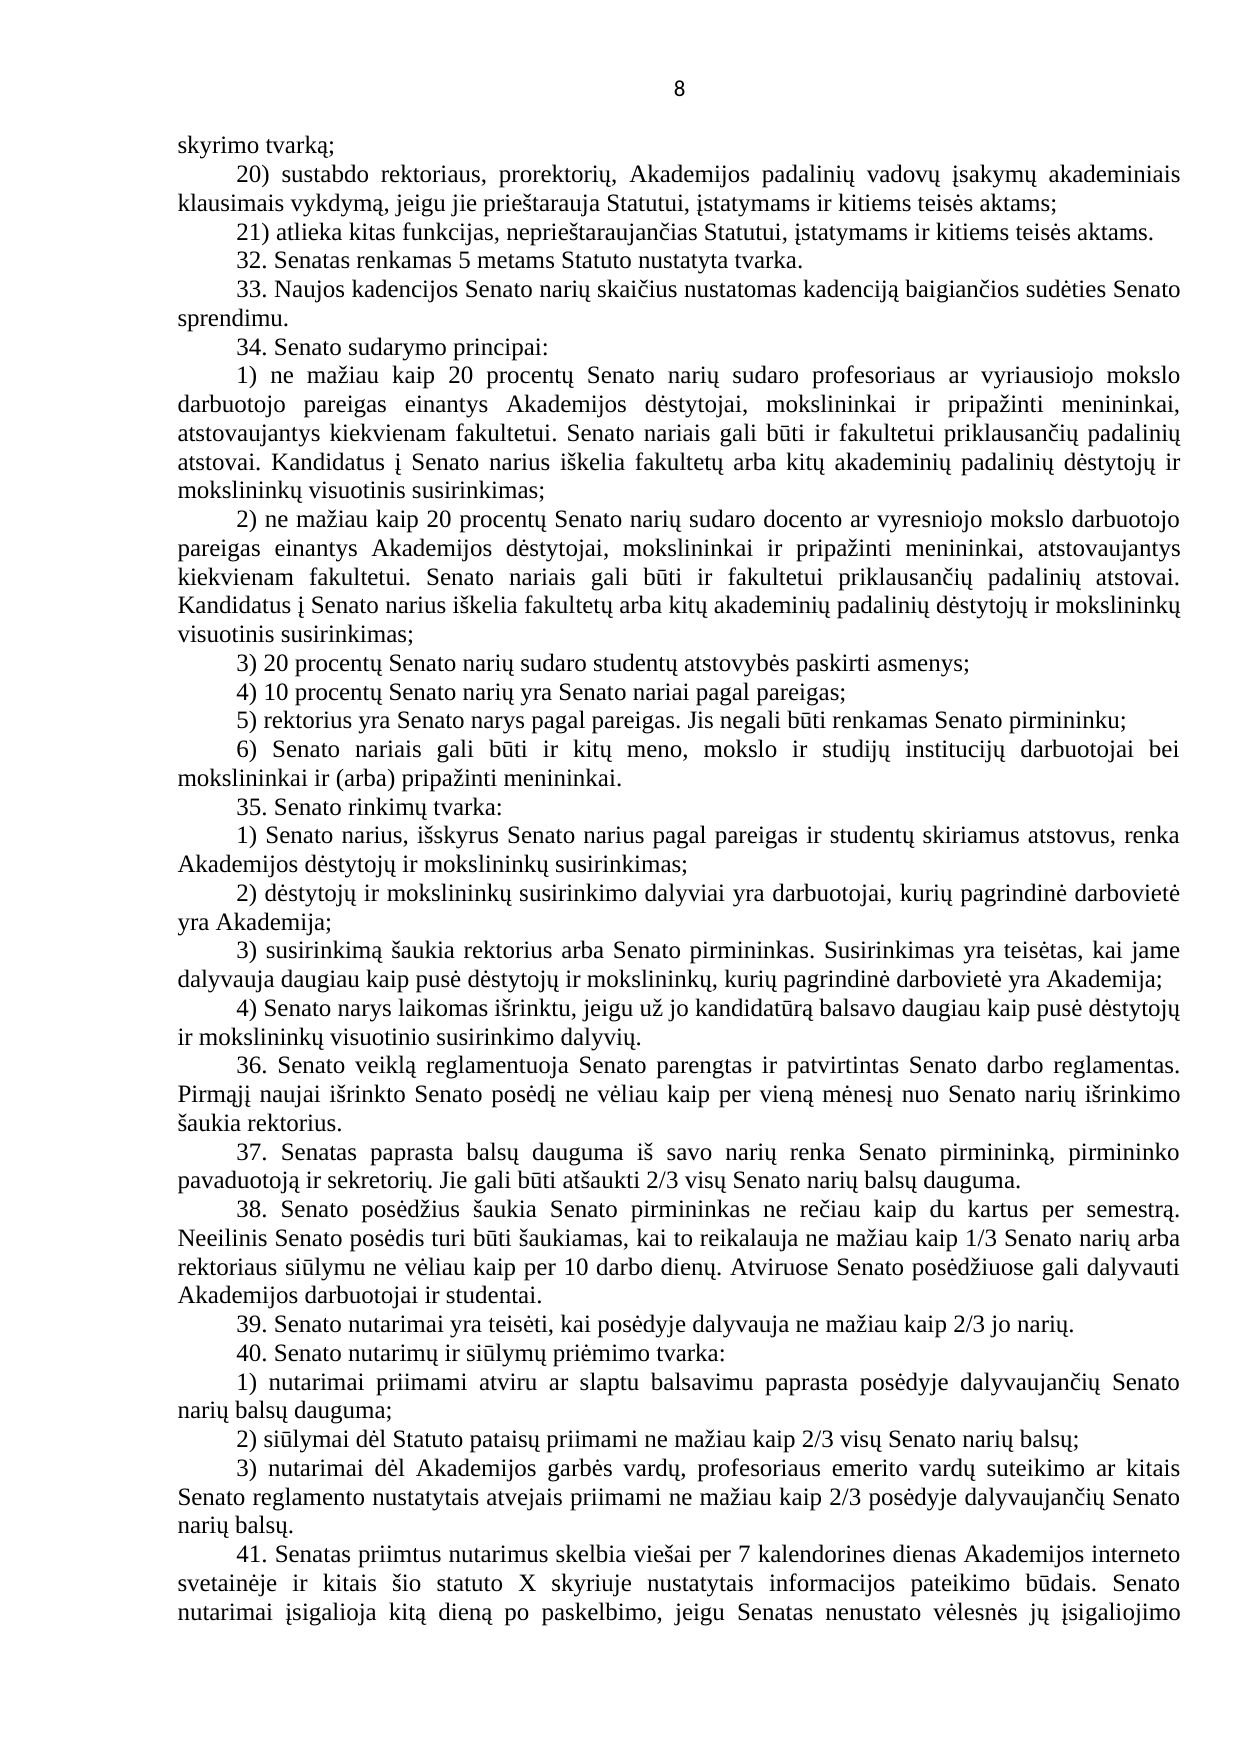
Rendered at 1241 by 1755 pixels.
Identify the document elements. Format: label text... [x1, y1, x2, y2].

text 33. Naujos kadencijos Senato narių skaičius nustatomas kadenciją baigiančios sudėties Senato sprendimu. [177, 274, 1181, 332]
text 3) 20 procentų Senato narių sudaro studentų atstovybės paskirti asmenys; [177, 648, 1181, 677]
text 41. Senatas priimtus nutarimus skelbia viešai per 7 kalendorines dienas Akademijos interneto svetainėje ir kitais šio statuto X skyriuje nustatytais informacijos pateikimo būdais. Senato nutarimai įsigalioja kitą dieną po paskelbimo, jeigu Senatas nenustato vėlesnės jų įsigaliojimo [177, 1539, 1181, 1626]
text 2) siūlymai dėl Statuto pataisų priimami ne mažiau kaip 2/3 visų Senato narių balsų; [177, 1424, 1181, 1453]
text 6) Senato nariais gali būti ir kitų meno, mokslo ir studijų institucijų darbuotojai bei mokslininkai ir (arba) pripažinti menininkai. [177, 734, 1181, 792]
text 2) ne mažiau kaip 20 procentų Senato narių sudaro docento ar vyresniojo mokslo darbuotojo pareigas einantys Akademijos dėstytojai, mokslininkai ir pripažinti menininkai, atstovaujantys kiekvienam fakultetui. Senato nariais gali būti ir fakultetui priklausančių padalinių atstovai. Kandidatus į Senato narius iškelia fakultetų arba kitų akademinių padalinių dėstytojų ir mokslininkų visuotinis susirinkimas; [177, 504, 1181, 648]
text 5) rektorius yra Senato narys pagal pareigas. Jis negali būti renkamas Senato pirmininku; [177, 706, 1181, 734]
text 4) Senato narys laikomas išrinktu, jeigu už jo kandidatūrą balsavo daugiau kaip pusė dėstytojų ir mokslininkų visuotinio susirinkimo dalyvių. [177, 993, 1181, 1051]
text 2) dėstytojų ir mokslininkų susirinkimo dalyviai yra darbuotojai, kurių pagrindinė darbovietė yra Akademija; [177, 878, 1181, 936]
text 4) 10 procentų Senato narių yra Senato nariai pagal pareigas; [177, 677, 1181, 706]
text 35. Senato rinkimų tvarka: [177, 792, 1181, 821]
text 20) sustabdo rektoriaus, prorektorių, Akademijos padalinių vadovų įsakymų akademiniais klausimais vykdymą, jeigu jie prieštarauja Statutui, įstatymams ir kitiems teisės aktams; [177, 159, 1181, 217]
text 21) atlieka kitas funkcijas, neprieštaraujančias Statutui, įstatymams ir kitiems teisės aktams. [177, 217, 1181, 246]
text 32. Senatas renkamas 5 metams Statuto nustatyta tvarka. [177, 246, 1181, 274]
text skyrimo tvarką; [177, 131, 1181, 159]
text 40. Senato nutarimų ir siūlymų priėmimo tvarka: [177, 1338, 1181, 1367]
text 39. Senato nutarimai yra teisėti, kai posėdyje dalyvauja ne mažiau kaip 2/3 jo narių. [177, 1309, 1181, 1338]
text 38. Senato posėdžius šaukia Senato pirmininkas ne rečiau kaip du kartus per semestrą. Neeilinis Senato posėdis turi būti šaukiamas, kai to reikalauja ne mažiau kaip 1/3 Senato narių arba rektoriaus siūlymu ne vėliau kaip per 10 darbo dienų. Atviruose Senato posėdžiuose gali dalyvauti Akademijos darbuotojai ir studentai. [177, 1194, 1181, 1309]
text 1) ne mažiau kaip 20 procentų Senato narių sudaro profesoriaus ar vyriausiojo mokslo darbuotojo pareigas einantys Akademijos dėstytojai, mokslininkai ir pripažinti menininkai, atstovaujantys kiekvienam fakultetui. Senato nariais gali būti ir fakultetui priklausančių padalinių atstovai. Kandidatus į Senato narius iškelia fakultetų arba kitų akademinių padalinių dėstytojų ir mokslininkų visuotinis susirinkimas; [177, 361, 1181, 504]
text 37. Senatas paprasta balsų dauguma iš savo narių renka Senato pirmininką, pirmininko pavaduotoją ir sekretorių. Jie gali būti atšaukti 2/3 visų Senato narių balsų dauguma. [177, 1137, 1181, 1194]
text 36. Senato veiklą reglamentuoja Senato parengtas ir patvirtintas Senato darbo reglamentas. Pirmąjį naujai išrinkto Senato posėdį ne vėliau kaip per vieną mėnesį nuo Senato narių išrinkimo šaukia rektorius. [177, 1051, 1181, 1137]
text 1) nutarimai priimami atviru ar slaptu balsavimu paprasta posėdyje dalyvaujančių Senato narių balsų dauguma; [177, 1367, 1181, 1424]
text 34. Senato sudarymo principai: [177, 332, 1181, 361]
text 3) susirinkimą šaukia rektorius arba Senato pirmininkas. Susirinkimas yra teisėtas, kai jame dalyvauja daugiau kaip pusė dėstytojų ir mokslininkų, kurių pagrindinė darbovietė yra Akademija; [177, 936, 1181, 993]
text 1) Senato narius, išskyrus Senato narius pagal pareigas ir studentų skiriamus atstovus, renka Akademijos dėstytojų ir mokslininkų susirinkimas; [177, 821, 1181, 878]
text 3) nutarimai dėl Akademijos garbės vardų, profesoriaus emerito vardų suteikimo ar kitais Senato reglamento nustatytais atvejais priimami ne mažiau kaip 2/3 posėdyje dalyvaujančių Senato narių balsų. [177, 1453, 1181, 1539]
